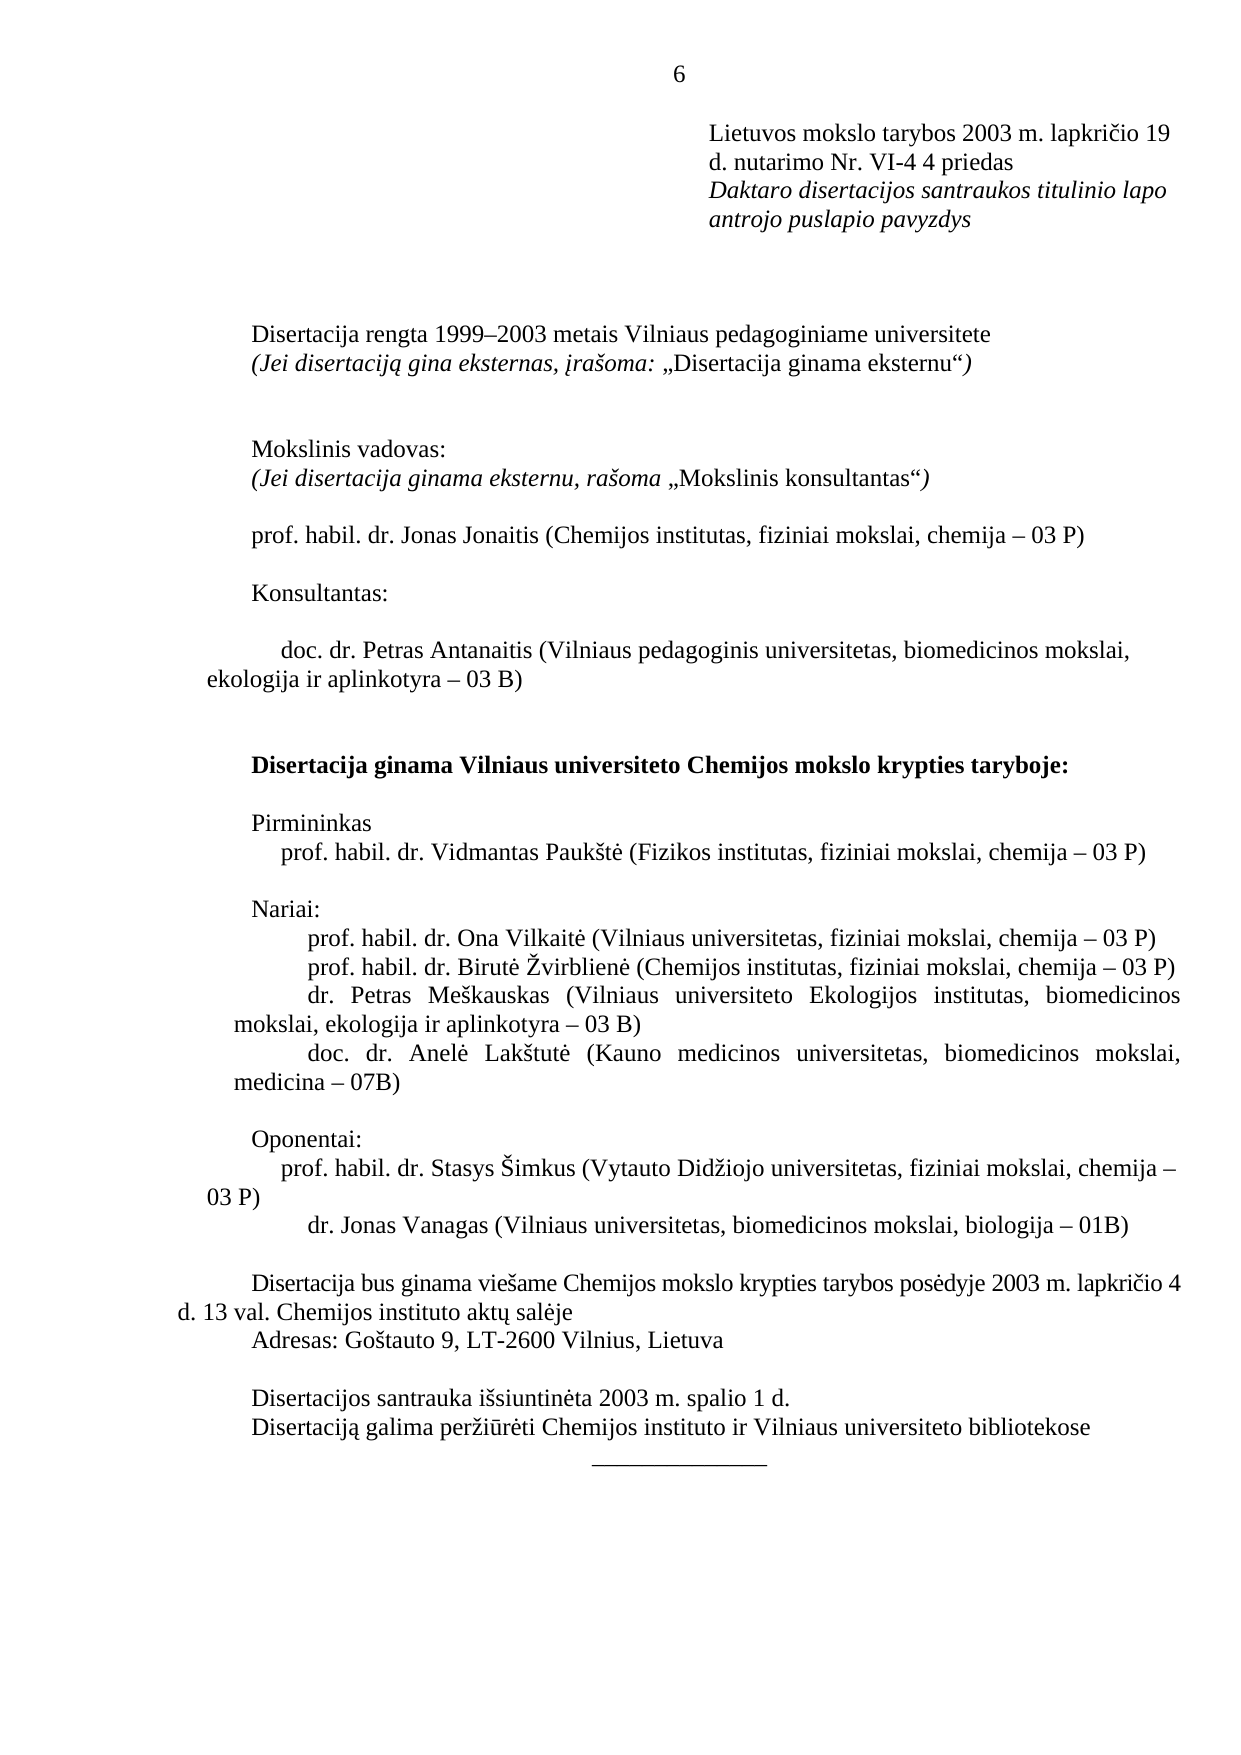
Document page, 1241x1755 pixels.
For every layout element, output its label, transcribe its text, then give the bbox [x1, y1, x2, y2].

text Mokslinis vadovas: [177, 434, 1181, 463]
text Disertaciją galima peržiūrėti Chemijos instituto ir Vilniaus universiteto bibliotekose [177, 1412, 1181, 1441]
text Disertacija bus ginama viešame Chemijos mokslo krypties tarybos posėdyje 2003 m. lapkričio 4 d. 13 val. Chemijos instituto aktų salėje [177, 1268, 1181, 1326]
text doc. dr. Petras Antanaitis (Vilniaus pedagoginis universitetas, biomedicinos mokslai, ekologija ir aplinkotyra – 03 B) [207, 636, 1181, 693]
text Disertacija rengta 1999–2003 metais Vilniaus pedagoginiame universitete [177, 319, 1181, 348]
text Daktaro disertacijos santraukos titulinio lapo [177, 176, 1181, 204]
text prof. habil. dr. Birutė Žvirblienė (Chemijos institutas, fiziniai mokslai, chemija – 03 P) [233, 952, 1181, 981]
text Disertacija ginama Vilniaus universiteto Chemijos mokslo krypties taryboje: [177, 751, 1181, 779]
text Lietuvos mokslo tarybos 2003 m. lapkričio 19 [177, 118, 1181, 147]
text dr. Jonas Vanagas (Vilniaus universitetas, biomedicinos mokslai, biologija – 01B) [233, 1211, 1181, 1239]
text doc. dr. Anelė Lakštutė (Kauno medicinos universitetas, biomedicinos mokslai, medicina – 07B) [233, 1038, 1181, 1096]
text Konsultantas: [177, 578, 1181, 607]
text prof. habil. dr. Jonas Jonaitis (Chemijos institutas, fiziniai mokslai, chemija – 03 P) [177, 521, 1181, 549]
text (Jei disertacija ginama eksternu, rašoma „Mokslinis konsultantas“) [177, 463, 1181, 492]
text d. nutarimo Nr. VI-4 4 priedas [177, 147, 1181, 176]
text dr. Petras Meškauskas (Vilniaus universiteto Ekologijos institutas, biomedicinos mokslai, ekologija ir aplinkotyra – 03 B) [233, 981, 1181, 1038]
text Oponentai: [177, 1124, 1181, 1153]
text prof. habil. dr. Ona Vilkaitė (Vilniaus universitetas, fiziniai mokslai, chemija – 03 P) [233, 923, 1181, 952]
text ______________ [177, 1441, 1181, 1469]
text prof. habil. dr. Stasys Šimkus (Vytauto Didžiojo universitetas, fiziniai mokslai, chemija – 03 P) [207, 1153, 1181, 1211]
text Pirmininkas [177, 808, 1181, 837]
text Disertacijos santrauka išsiuntinėta 2003 m. spalio 1 d. [177, 1383, 1181, 1412]
text (Jei disertaciją gina eksternas, įrašoma: „Disertacija ginama eksternu“) [177, 348, 1181, 377]
text antrojo puslapio pavyzdys [177, 204, 1181, 233]
text Adresas: Goštauto 9, LT-2600 Vilnius, Lietuva [177, 1326, 1181, 1354]
text prof. habil. dr. Vidmantas Paukštė (Fizikos institutas, fiziniai mokslai, chemija – 03 P) [207, 837, 1181, 866]
text Nariai: [177, 894, 1181, 923]
